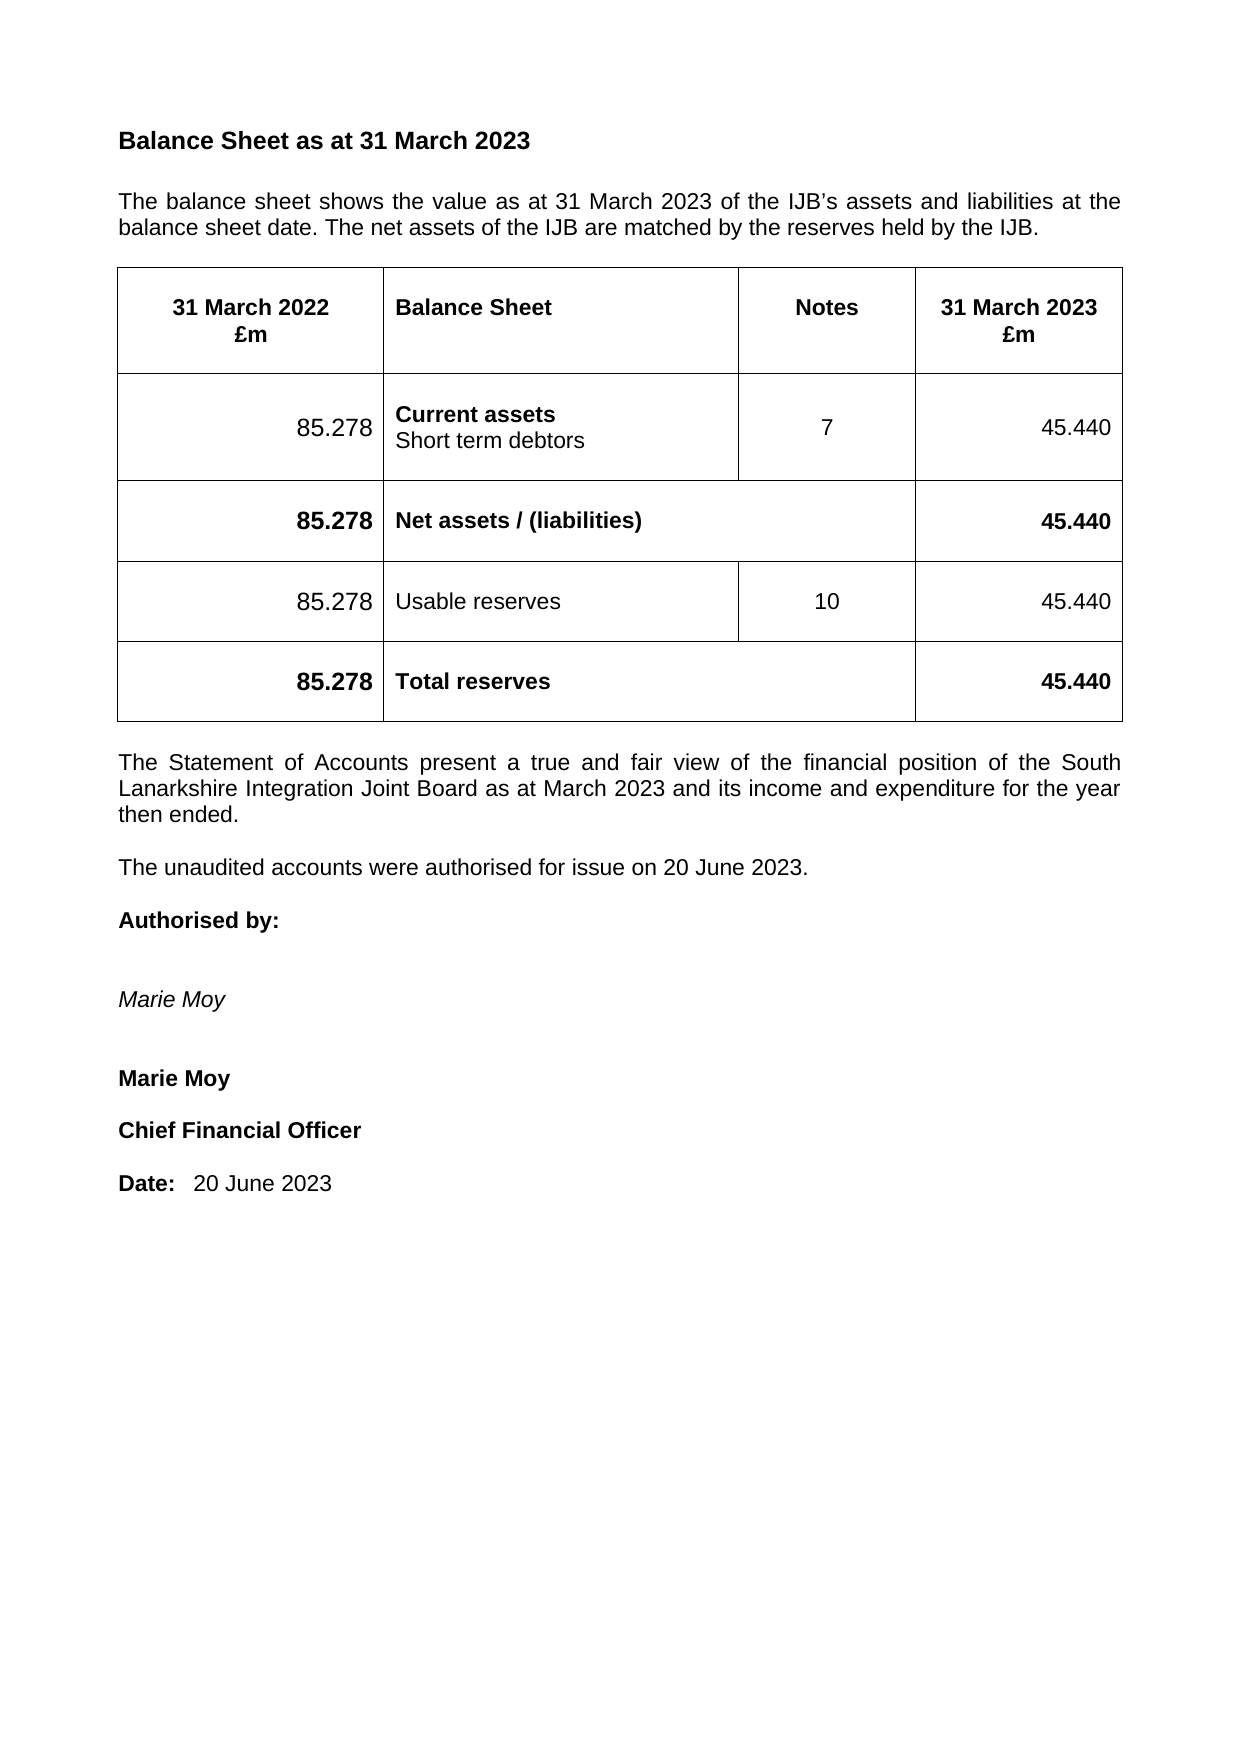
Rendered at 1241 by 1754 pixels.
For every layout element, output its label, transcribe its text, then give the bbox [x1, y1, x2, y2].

table_cell 85.278 [118, 374, 383, 480]
table_cell 45.440 [916, 642, 1122, 721]
table_cell 85.278 [118, 562, 383, 641]
table_cell 45.440 [916, 374, 1122, 480]
table_cell Current assets Short term debtors [384, 374, 738, 480]
table_cell 85.278 [118, 481, 383, 561]
table_cell 45.440 [916, 481, 1122, 561]
table_cell Total reserves [384, 642, 915, 721]
text The Statement of Accounts present a true and fair view of the financial position of the South Lanarkshire Integration Joint Board as at March 2023 and its income and expenditure for the year then ended. [118, 748, 1122, 827]
table_cell 85.278 [118, 642, 383, 721]
table_header 31 March 2022 £m [118, 268, 383, 373]
table_header Balance Sheet [384, 268, 738, 373]
table_cell 45.440 [916, 562, 1122, 641]
table_header 31 March 2023 £m [916, 268, 1122, 373]
table_cell 10 [739, 562, 915, 641]
text Authorised by: [118, 907, 1122, 933]
text Marie Moy [118, 986, 1122, 1012]
table_cell 7 [739, 374, 915, 480]
text The balance sheet shows the value as at 31 March 2023 of the IJB’s assets and liabilities at the balance sheet date. The net assets of the IJB are matched by the reserves held by the IJB. [118, 188, 1122, 240]
text The unaudited accounts were authorised for issue on 20 June 2023. [118, 854, 1122, 880]
subtitle Balance Sheet as at 31 March 2023 [118, 126, 1122, 155]
table_cell Net assets / (liabilities) [384, 481, 915, 561]
text Marie Moy [118, 1065, 1122, 1091]
text Date: 20 June 2023 [118, 1170, 1122, 1196]
text Chief Financial Officer [118, 1117, 1122, 1144]
table_cell Usable reserves [384, 562, 738, 641]
table_header Notes [739, 268, 915, 373]
